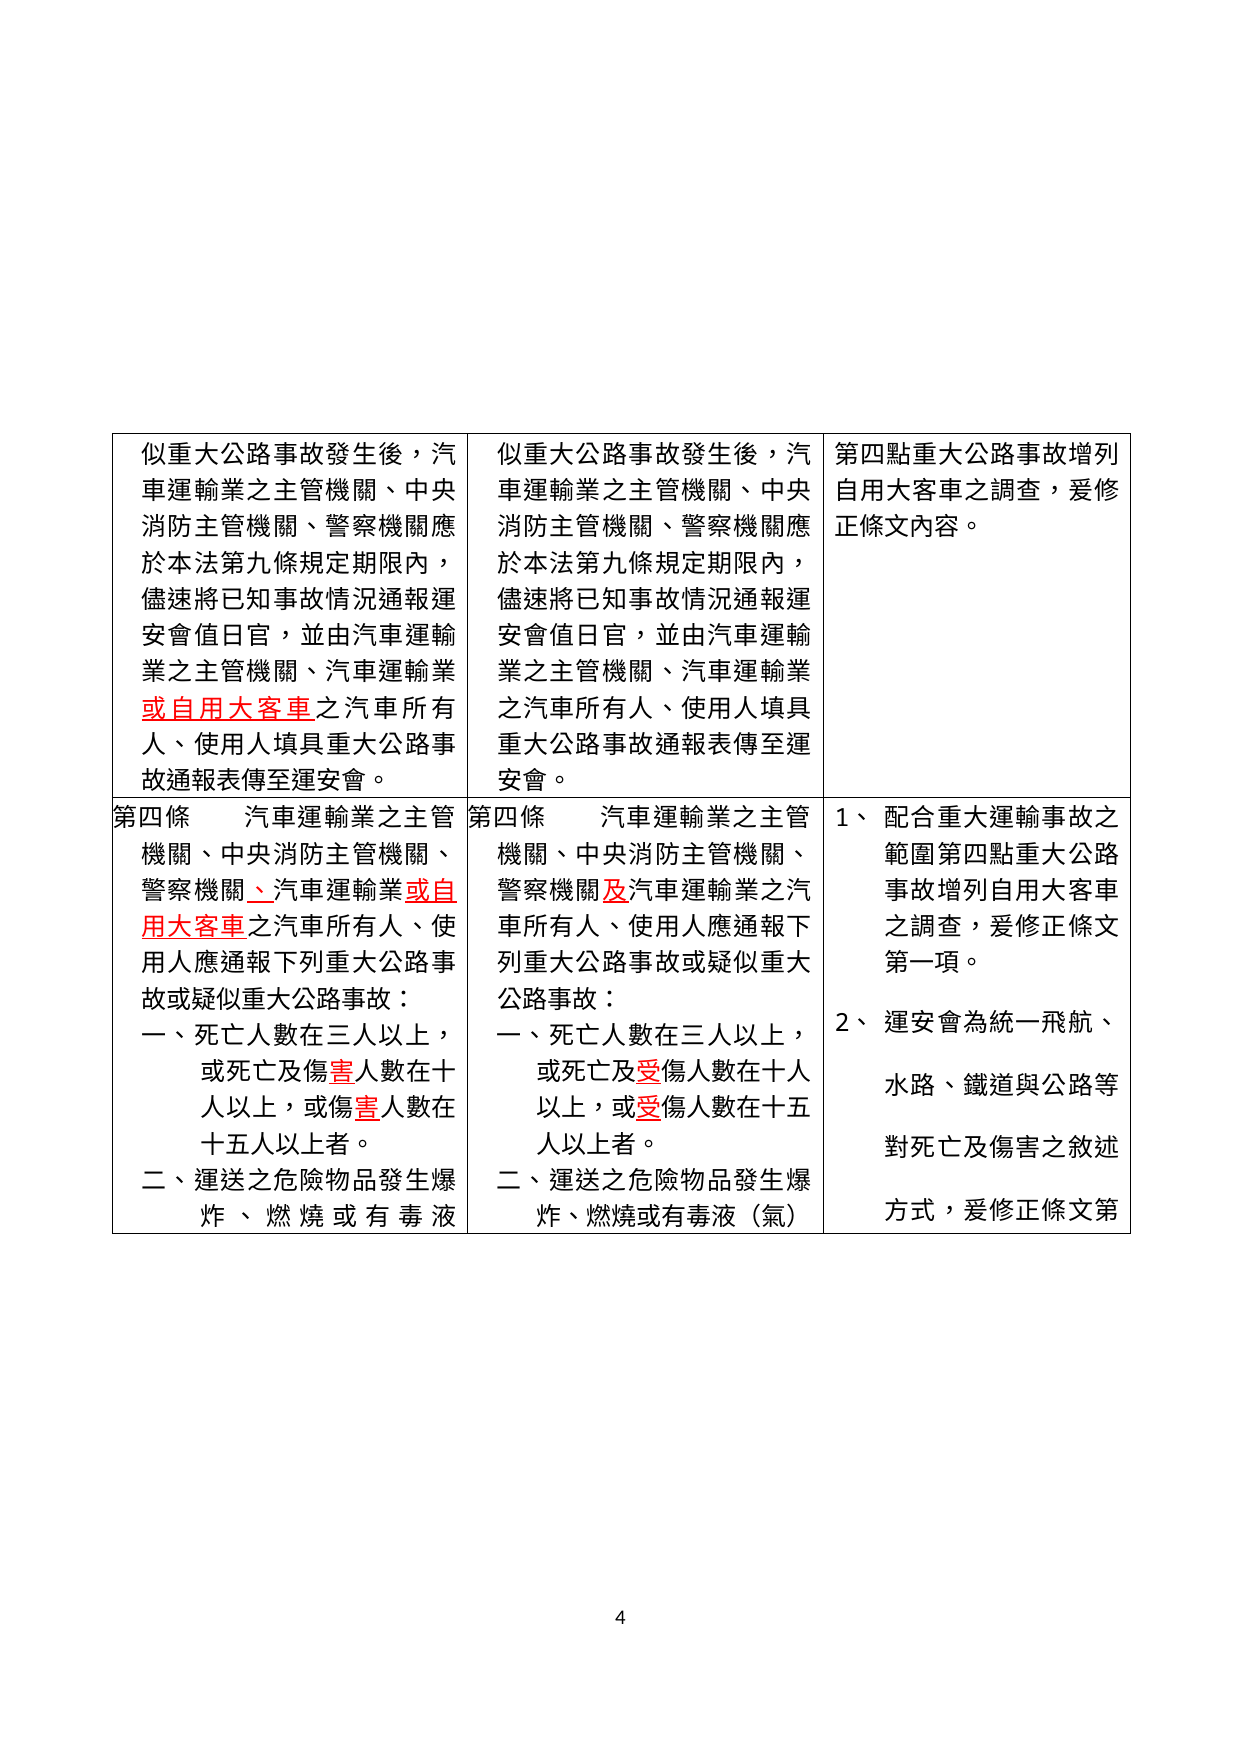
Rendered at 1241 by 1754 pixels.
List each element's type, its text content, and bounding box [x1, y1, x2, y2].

table_cell 第四點重大公路事故增列自用大客車之調查，爰修正條文內容。 [824, 434, 1130, 797]
table_cell 第四條 汽車運輸業之主管機關、中央消防主管機關、警察機關及汽車運輸業之汽車所有人、使用人應通報下列重大公路事故或疑似重大公路事故： 一、死亡人數在三人以上，或死亡及受傷人數在十人以上，或受傷人數在十五人以上者。 二、運送之危險物品發生爆炸、燃燒或有毒液（氣） [468, 798, 823, 1233]
table_cell 似重大公路事故發生後，汽車運輸業之主管機關、中央消防主管機關、警察機關應於本法第九條規定期限內，儘速將已知事故情況通報運安會值日官，並由汽車運輸業之主管機關、汽車運輸業或自用大客車之汽車所有人、使用人填具重大公路事故通報表傳至運安會。 [113, 434, 467, 797]
table_cell 配合重大運輸事故之範圍第四點重大公路事故增列自用大客車之調查，爰修正條文第一項。 運安會為統一飛航、水路、鐵道與公路等對死亡及傷害之敘述方式，爰修正條文第 [824, 798, 1130, 1233]
table_cell 第四條 汽車運輸業之主管機關、中央消防主管機關、警察機關、汽車運輸業或自用大客車之汽車所有人、使用人應通報下列重大公路事故或疑似重大公路事故： 一、死亡人數在三人以上，或死亡及傷害人數在十人以上，或傷害人數在十五人以上者。 二、運送之危險物品發生爆炸、燃燒或有毒液 [113, 798, 467, 1233]
table_cell 似重大公路事故發生後，汽車運輸業之主管機關、中央消防主管機關、警察機關應於本法第九條規定期限內，儘速將已知事故情況通報運安會值日官，並由汽車運輸業之主管機關、汽車運輸業之汽車所有人、使用人填具重大公路事故通報表傳至運安會。 [468, 434, 823, 797]
